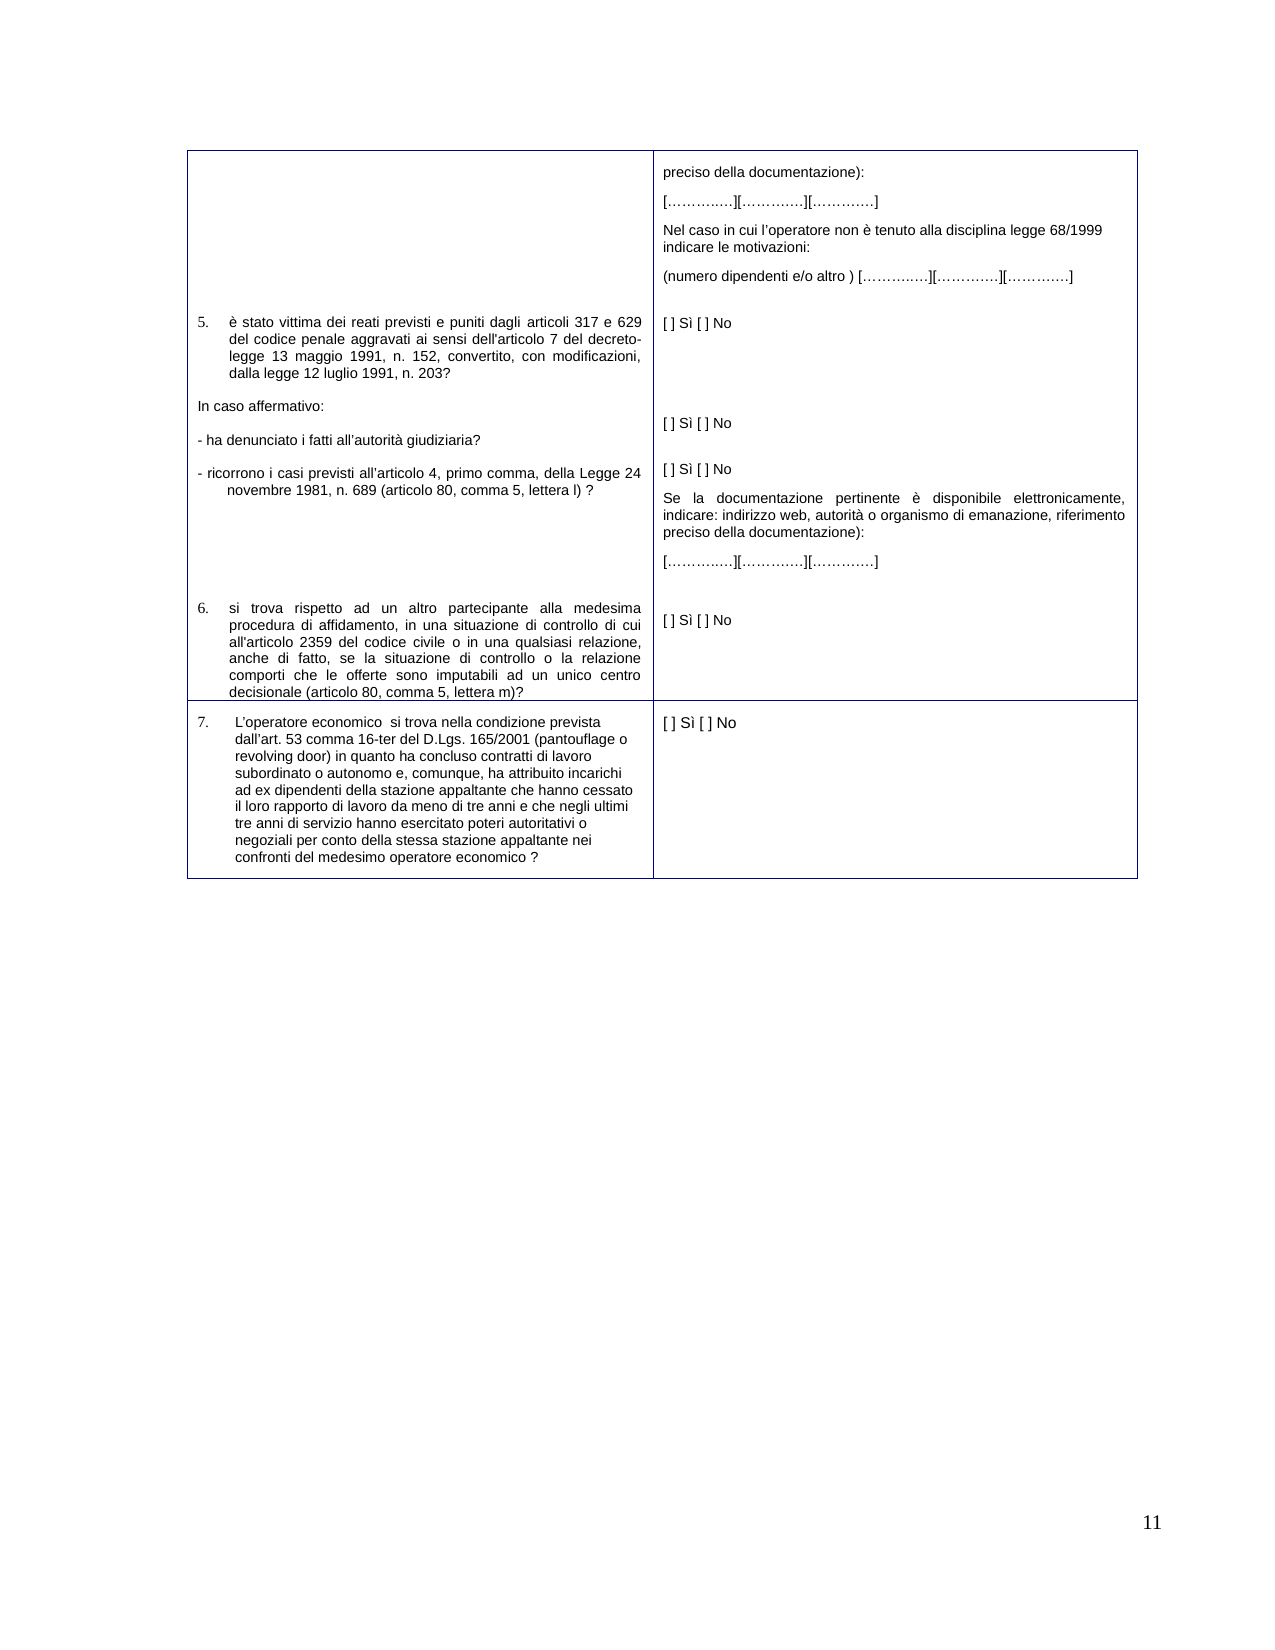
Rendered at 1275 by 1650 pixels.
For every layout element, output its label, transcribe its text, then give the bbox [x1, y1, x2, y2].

table_cell L’operatore economico si trova in una delle seguenti situazioni ? è stato soggetto alla sanzione interdittiva di cui all'articolo 9, comma 2, lettera c) del decreto legislativo 8 giugno 2001, n. 231 o ad altra sanzione che comporta il divieto di contrarre con la pubblica amministrazione, compresi i provvedimenti interdittivi di cui all'articolo 14 del decreto legislativo 9 aprile 2008, n. 81 (Articolo 80, comma 5, lettera f); è iscritto nel casellario informatico tenuto dall'Osservatorio dell'ANAC per aver presentato false dichiarazioni o falsa documentazione ai fini del rilascio dell'attestazione di qualificazione, per il periodo durante il quale perdura l'iscrizione (Articolo 80, comma 5, lettera g); ha violato il divieto di intestazione fiduciaria di cui all'articolo 17 della legge 19 marzo 1990, n. 55 (Articolo 80, comma 5, lettera h)? In caso affermativo : - indicare la data dell’accertamento definitivo e l’autorità o organismo di emanazione: - la violazione è stata rimossa ? è in regola con le norme che disciplinano il diritto al lavoro dei disabili di cui alla legge 12 marzo 1999, n. 68 (Articolo 80, comma 5, lettera i); è stato vittima dei reati previsti e puniti dagli articoli 317 e 629 del codice penale aggravati ai sensi dell'articolo 7 del decreto-legge 13 maggio 1991, n. 152, convertito, con modificazioni, dalla legge 12 luglio 1991, n. 203? In caso affermativo: - ha denunciato i fatti all’autorità giudiziaria? - ricorrono i casi previsti all’articolo 4, primo comma, della Legge 24 novembre 1981, n. 689 (articolo 80, comma 5, lettera l) ? si trova rispetto ad un altro partecipante alla medesima procedura di affidamento, in una situazione di controllo di cui all'articolo 2359 del codice civile o in una qualsiasi relazione, anche di fatto, se la situazione di controllo o la relazione comporti che le offerte sono imputabili ad un unico centro decisionale (articolo 80, comma 5, lettera m)? [188, 151, 653, 700]
table_cell L’operatore economico si trova nella condizione prevista dall’art. 53 comma 16-ter del D.Lgs. 165/2001 (pantouflage o revolving door) in quanto ha concluso contratti di lavoro subordinato o autonomo e, comunque, ha attribuito incarichi ad ex dipendenti della stazione appaltante che hanno cessato il loro rapporto di lavoro da meno di tre anni e che negli ultimi tre anni di servizio hanno esercitato poteri autoritativi o negoziali per conto della stessa stazione appaltante nei confronti del medesimo operatore economico ? [188, 701, 653, 878]
table_cell [ ] Sì [ ] No [654, 701, 1137, 878]
table_cell preciso della documentazione): [………..…][……….…][……….…] Nel caso in cui l’operatore non è tenuto alla disciplina legge 68/1999 indicare le motivazioni: (numero dipendenti e/o altro ) [………..…][……….…][……….…] [ ] Sì [ ] No [ ] Sì [ ] No [ ] Sì [ ] No Se la documentazione pertinente è disponibile elettronicamente, indicare: indirizzo web, autorità o organismo di emanazione, riferimento preciso della documentazione): [………..…][……….…][……….…] [ ] Sì [ ] No [654, 151, 1137, 700]
